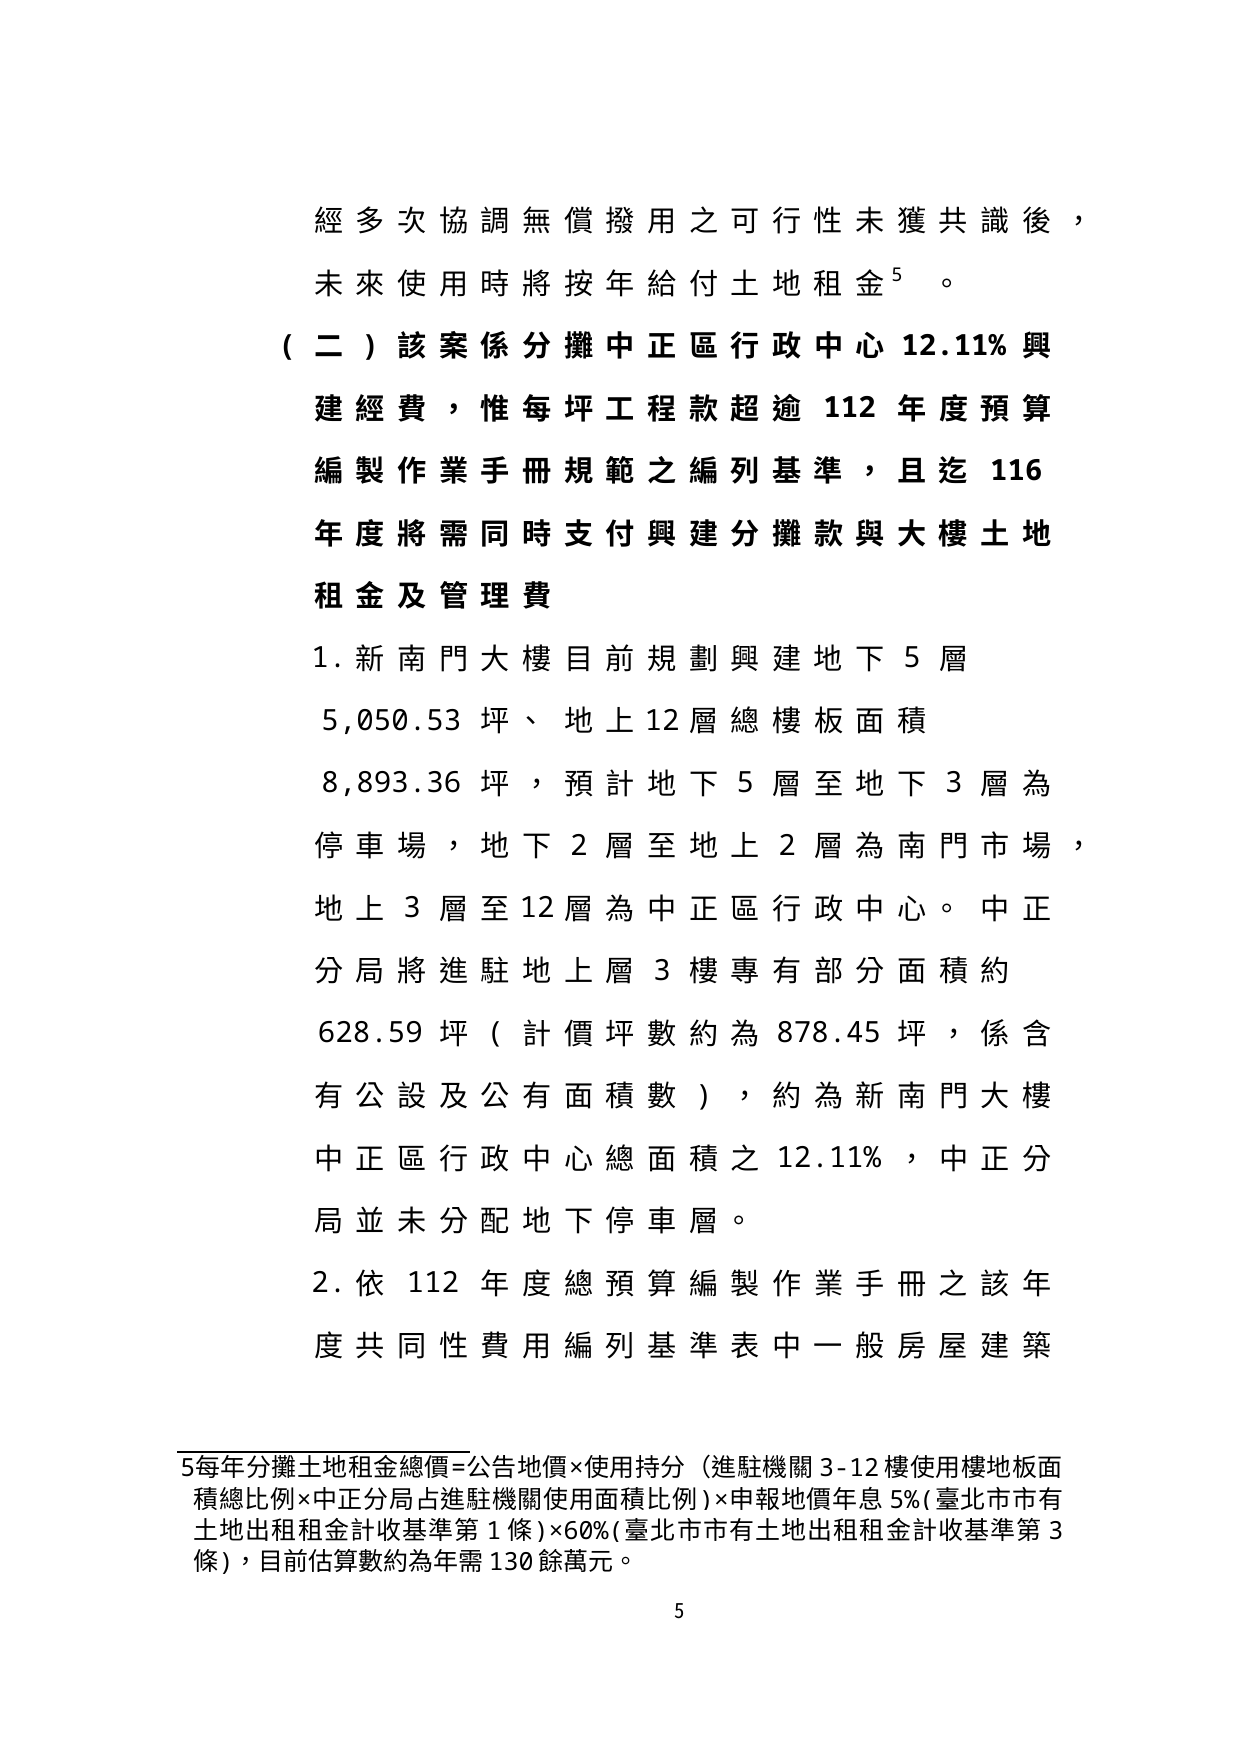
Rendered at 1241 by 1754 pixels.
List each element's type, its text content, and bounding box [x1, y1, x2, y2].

text 1.新南門大樓目前規劃興建地下5層5,050.53坪、地上12層總樓板面積8,893.36坪，預計地下5層至地下3層為停車場，地下2層至地上2層為南門市場，地上3層至12層為中正區行政中心。中正分局將進駐地上層3樓專有部分面積約628.59坪(計價坪數約為878.45坪，係含有公設及公有面積數)，約為新南門大樓中正區行政中心總面積之12.11%，中正分局並未分配地下停車層。 [271, 615, 1058, 1240]
text 2.依112年度總預算編製作業手冊之該年度共同性費用編列基準表中一般房屋建築 [271, 1240, 1058, 1365]
text 每年分攤土地租金總價=公告地價×使用持分（進駐機關3-12樓使用樓地板面積總比例×中正分局占進駐機關使用面積比例)×申報地價年息5%(臺北市市有土地出租租金計收基準第1條)×60%(臺北市市有土地出租租金計收基準第3條)，目前估算數約為年需130餘萬元。 [651, 1547, 1063, 1577]
text (二)該案係分攤中正區行政中心12.11%興建經費，惟每坪工程款超逾112年度預算編製作業手冊規範之編列基準，且迄116年度將需同時支付興建分攤款與大樓土地租金及管理費 [242, 302, 1058, 615]
text 辦理臺北中正辦公廳舍計畫之策略為「精進便捷稅務措施，營造友善洽公環境，提供優質賦稅服務」，並係依行政院所屬各機關中長程個案計畫編審要點辦理，該計畫業於111年5月5日經行政院核准，預計分攤總經費約為2億1,039萬2千元，辦理期間為112至116年度，係中正分局參建及價購臺北市政府所辦南門大樓暨市場改建統包工程案之中正區行政中心經費，前揭分攤經費係依使用樓地板面積占比分攤工程總經費並外加營業稅價購取得建物所有權；惟相關土地部分，經多次協調無償撥用之可行性未獲共識後，未來使用時將按年給付土地租金。 [242, 177, 1058, 302]
